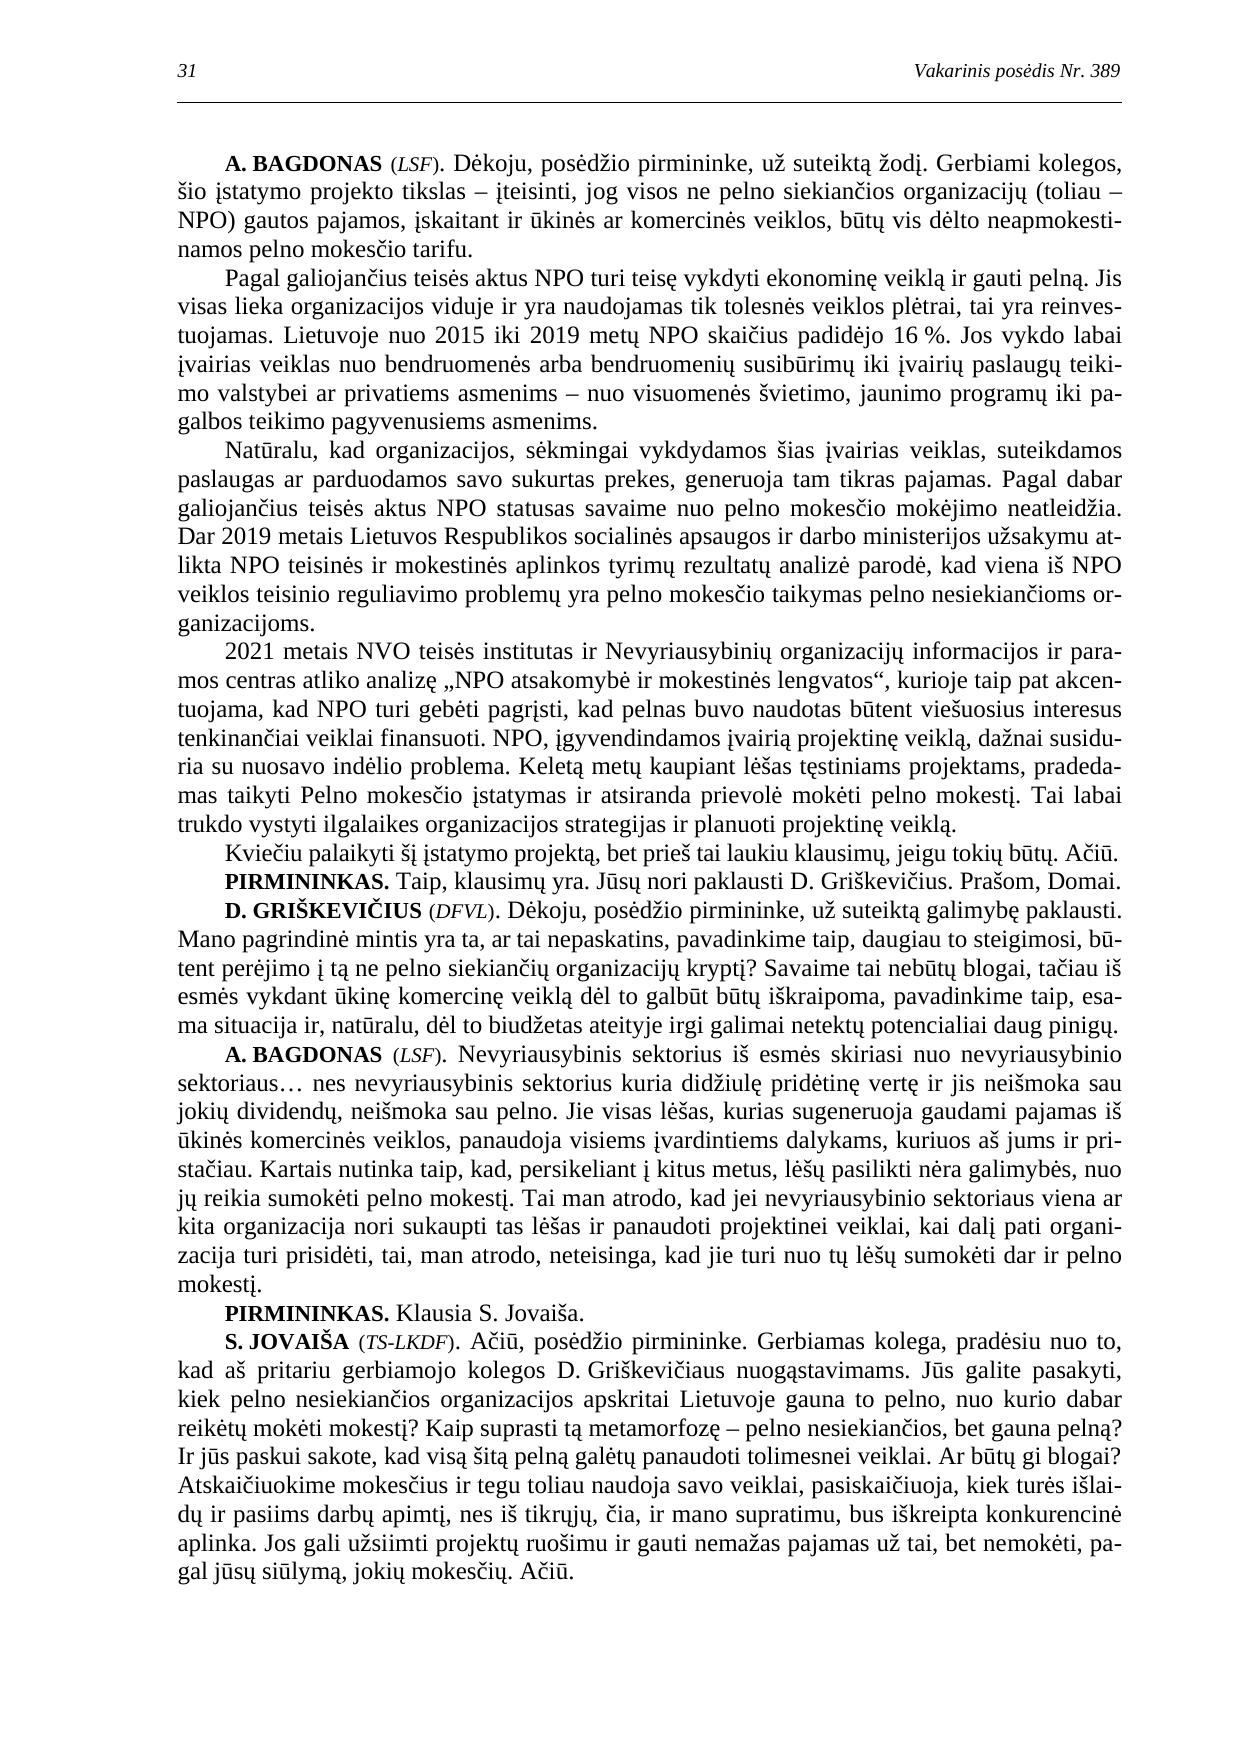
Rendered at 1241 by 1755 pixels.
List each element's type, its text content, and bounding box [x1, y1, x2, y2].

text Kvie­čiu pa­lai­ky­ti šį įsta­ty­mo pro­jek­tą, bet prieš tai lau­kiu klau­si­mų, jei­gu to­kių bū­tų. Ačiū. [177, 838, 1122, 866]
text S. JOVAIŠA (TS-LKDF). Ačiū, po­sė­džio pir­mi­nin­ke. Ger­bia­mas ko­le­ga, pra­dė­siu nuo to, kad aš pri­ta­riu ger­bia­mo­jo ko­le­gos D. Griš­ke­vi­čiaus nuo­gąs­ta­vi­mams. Jūs ga­li­te pa­sa­ky­ti, kiek pel­no ne­sie­kian­čios or­ga­ni­za­ci­jos ap­skri­tai Lie­tu­vo­je gau­na to pel­no, nuo ku­rio da­bar rei­kė­tų mo­kė­ti mo­kes­tį? Kaip su­pras­ti tą me­ta­mor­fo­zę – pel­no ne­sie­kian­čios, bet gau­na pel­ną? Ir jūs pas­kui sa­ko­te, kad vi­są ši­tą pel­ną ga­lė­tų pa­nau­do­ti to­li­mes­nei veik­lai. Ar bū­tų gi blo­gai? At­skai­čiuo­ki­me mo­kes­čius ir te­gu to­liau nau­do­ja sa­vo veik­lai, pa­si­skai­čiuo­ja, kiek tu­rės iš­lai­dų ir pa­si­ims dar­bų ap­im­tį, nes iš tik­rų­jų, čia, ir ma­no su­pra­ti­mu, bus iš­kreip­ta kon­ku­ren­ci­nė ap­lin­ka. Jos ga­li už­si­im­ti pro­jek­tų ruo­ši­mu ir gau­ti ne­ma­žas pa­ja­mas už tai, bet ne­mo­kė­ti, pa­gal jū­sų siū­ly­mą, jo­kių mo­kes­čių. Ačiū. [177, 1326, 1122, 1585]
text D. GRIŠKEVIČIUS (DFVL). Dė­ko­ju, po­sė­džio pir­mi­nin­ke, už su­teik­tą ga­li­my­bę pa­klaus­ti. Ma­no pa­grin­di­nė min­tis yra ta, ar tai ne­pa­ska­tins, pa­va­din­ki­me taip, dau­giau to stei­gi­mo­si, bū­tent per­ėji­mo į tą ne pel­no sie­kian­čių or­ga­ni­za­ci­jų kryp­tį? Sa­vai­me tai ne­bū­tų blo­gai, ta­čiau iš es­mės vyk­dant ūki­nę ko­mer­ci­nę veik­lą dėl to gal­būt bū­tų iš­krai­po­ma, pa­va­din­ki­me taip, esa­ma si­tu­a­ci­ja ir, na­tū­ra­lu, dėl to biu­dže­tas at­ei­ty­je ir­gi ga­li­mai ne­tek­tų po­ten­cia­liai daug pi­ni­gų. [177, 895, 1122, 1039]
text PIRMININKAS. Klau­sia S. Jo­vai­ša. [177, 1298, 1122, 1326]
text PIRMININKAS. Taip, klau­si­mų yra. Jū­sų no­ri pa­klaus­ti D. Griš­ke­vi­čius. Pra­šom, Do­mai. [177, 866, 1122, 895]
text 2021 me­tais NVO tei­sės ins­ti­tu­tas ir Ne­vy­riau­sy­bi­nių or­ga­ni­za­ci­jų in­for­ma­ci­jos ir pa­ra­mos cen­tras at­li­ko ana­li­zę „NPO at­sa­ko­my­bė ir mo­kes­ti­nės leng­va­tos“, ku­rio­je taip pat ak­cen­tuo­ja­ma, kad NPO tu­ri ge­bė­ti pa­grįs­ti, kad pel­nas bu­vo nau­do­tas bū­tent vie­šuo­sius in­te­re­sus ten­ki­nan­čiai veik­lai fi­nan­suo­ti. NPO, įgy­ven­din­da­mos įvai­rią pro­jek­ti­nę veik­lą, daž­nai su­si­du­ria su nuo­sa­vo in­dė­lio pro­ble­ma. Ke­le­tą me­tų kau­piant lė­šas tęs­ti­niams pro­jek­tams, pra­de­da­mas tai­ky­ti Pel­no mo­kes­čio įsta­ty­mas ir at­si­ran­da prie­vo­lė mo­kė­ti pel­no mo­kes­tį. Tai la­bai truk­do vys­ty­ti il­ga­lai­kes or­ga­ni­za­ci­jos stra­te­gi­jas ir pla­nuo­ti pro­jek­ti­nę veik­lą. [177, 636, 1122, 838]
text Pa­gal ga­lio­jan­čius tei­sės ak­tus NPO tu­ri tei­sę vyk­dy­ti eko­no­mi­nę veik­lą ir gau­ti pel­ną. Jis vi­sas lie­ka or­ga­ni­za­ci­jos vi­du­je ir yra nau­do­ja­mas tik to­les­nės veik­los plėt­rai, tai yra rein­ves­tuo­ja­mas. Lie­tu­vo­je nuo 2015 iki 2019 me­tų NPO skai­čius pa­di­dė­jo 16 %. Jos vyk­do la­bai įvai­rias veik­las nuo ben­druo­me­nės ar­ba ben­druo­me­nių su­si­bū­ri­mų iki įvai­rių pa­slau­gų tei­ki­mo vals­ty­bei ar pri­va­tiems as­me­nims – nuo vi­suo­me­nės švie­ti­mo, jau­ni­mo pro­gra­mų iki pa­gal­bos tei­ki­mo pa­gy­ve­nu­siems as­me­nims. [177, 263, 1122, 435]
text Na­tū­ra­lu, kad or­ga­ni­za­ci­jos, sėk­min­gai vyk­dy­da­mos šias įvai­rias veik­las, su­teik­da­mos pa­slau­gas ar par­duo­da­mos sa­vo su­kur­tas pre­kes, ge­ne­ruo­ja tam tik­ras pa­ja­mas. Pa­gal da­bar ga­lio­jan­čius tei­sės ak­tus NPO sta­tu­sas sa­vai­me nuo pel­no mo­kes­čio mo­kė­ji­mo ne­at­lei­džia. Dar 2019 me­tais Lie­tu­vos Res­pub­li­kos so­cia­li­nės ap­sau­gos ir dar­bo mi­nis­te­ri­jos už­sa­ky­mu at­lik­ta NPO tei­si­nės ir mo­kes­ti­nės ap­lin­kos ty­ri­mų re­zul­ta­tų ana­li­zė pa­ro­dė, kad vie­na iš NPO veik­los tei­si­nio re­gu­lia­vi­mo pro­ble­mų yra pel­no mo­kes­čio tai­ky­mas pel­no ne­sie­kian­čioms or­ga­ni­za­ci­joms. [177, 435, 1122, 636]
text A. BAGDONAS (LSF). Dė­ko­ju, po­sė­džio pir­mi­nin­ke, už su­teik­tą žo­dį. Ger­bia­mi ko­le­gos, šio įsta­ty­mo pro­jek­to tiks­las – įtei­sin­ti, jog vi­sos ne pel­no sie­kian­čios or­ga­ni­za­ci­jų (to­liau – NPO) gau­tos pa­ja­mos, įskai­tant ir ūki­nės ar ko­mer­ci­nės veik­los, bū­tų vis dėl­to ne­ap­mo­kes­ti­na­mos pel­no mo­kes­čio ta­ri­fu. [177, 148, 1122, 263]
text A. BAGDONAS (LSF). Ne­vy­riau­sy­bi­nis sek­to­rius iš es­mės ski­ria­si nuo ne­vy­riau­sy­bi­nio sek­to­riaus… nes ne­vy­riau­sy­bi­nis sek­to­rius ku­ria di­džiu­lę pri­dė­ti­nę ver­tę ir jis ne­iš­mo­ka sau jo­kių di­vi­den­dų, ne­iš­mo­ka sau pel­no. Jie vi­sas lė­šas, ku­rias su­ge­ne­ruo­ja gau­da­mi pa­ja­mas iš ūki­nės ko­mer­ci­nės veik­los, pa­nau­do­ja vi­siems įvar­din­tiems da­ly­kams, ku­riuos aš jums ir pri­sta­čiau. Kar­tais nu­tin­ka taip, kad, per­si­ke­liant į ki­tus me­tus, lė­šų pa­si­lik­ti nė­ra ga­li­my­bės, nuo jų rei­kia su­mo­kė­ti pel­no mo­kes­tį. Tai man at­ro­do, kad jei ne­vy­riau­sy­bi­nio sek­to­riaus vie­na ar ki­ta or­ga­ni­za­ci­ja no­ri su­kaup­ti tas lė­šas ir pa­nau­do­ti pro­jek­ti­nei veik­lai, kai da­lį pa­ti or­ga­ni­zaci­ja tu­ri pri­si­dė­ti, tai, man at­ro­do, ne­tei­sin­ga, kad jie tu­ri nuo tų lė­šų su­mo­kė­ti dar ir pel­no mo­kes­tį. [177, 1039, 1122, 1298]
